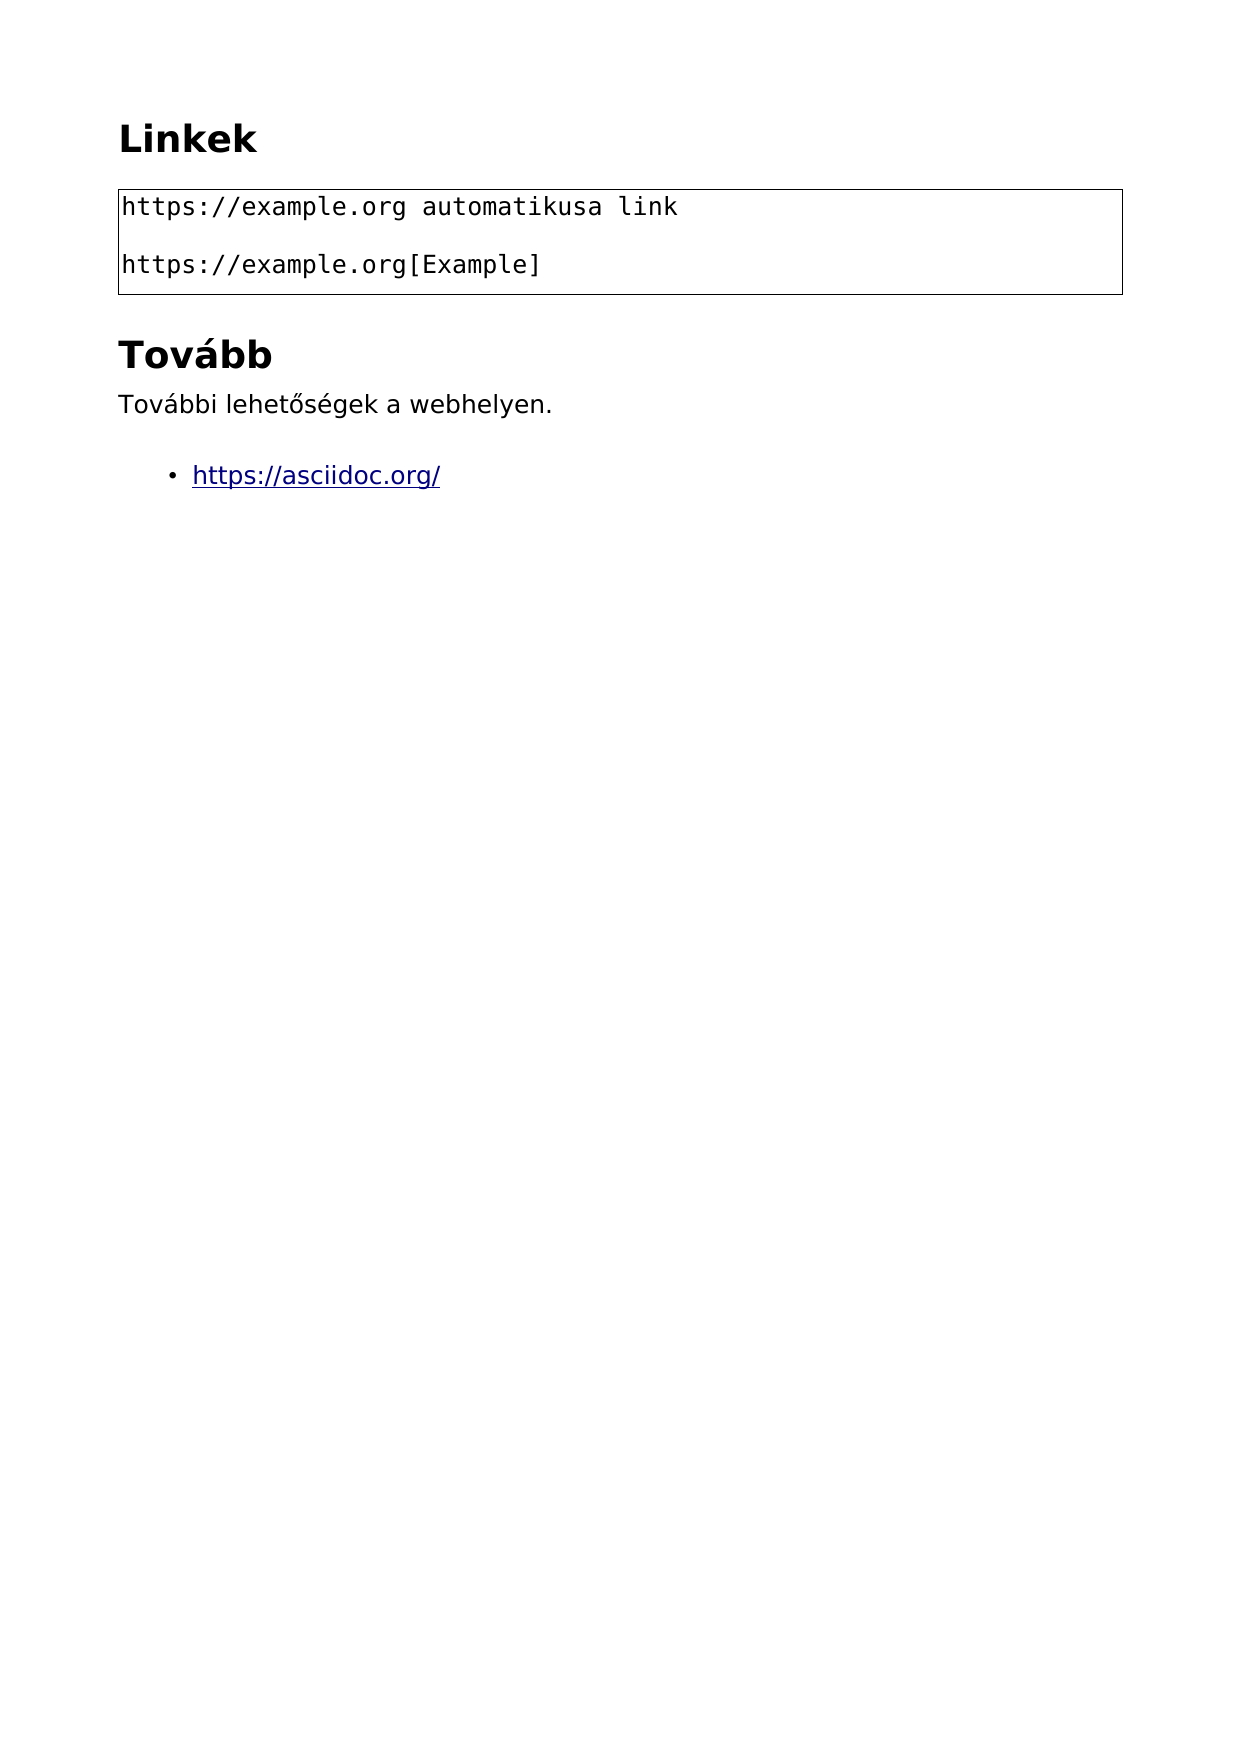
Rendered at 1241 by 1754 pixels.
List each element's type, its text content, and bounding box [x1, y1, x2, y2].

subtitle Linkek [118, 118, 1122, 162]
table_header https://example.org automatikusa link https://example.org[Example] [119, 190, 1122, 294]
subtitle Tovább [118, 334, 1122, 378]
text További lehetőségek a webhelyen. [118, 390, 1122, 419]
list https://asciidoc.org/ [177, 461, 1122, 491]
